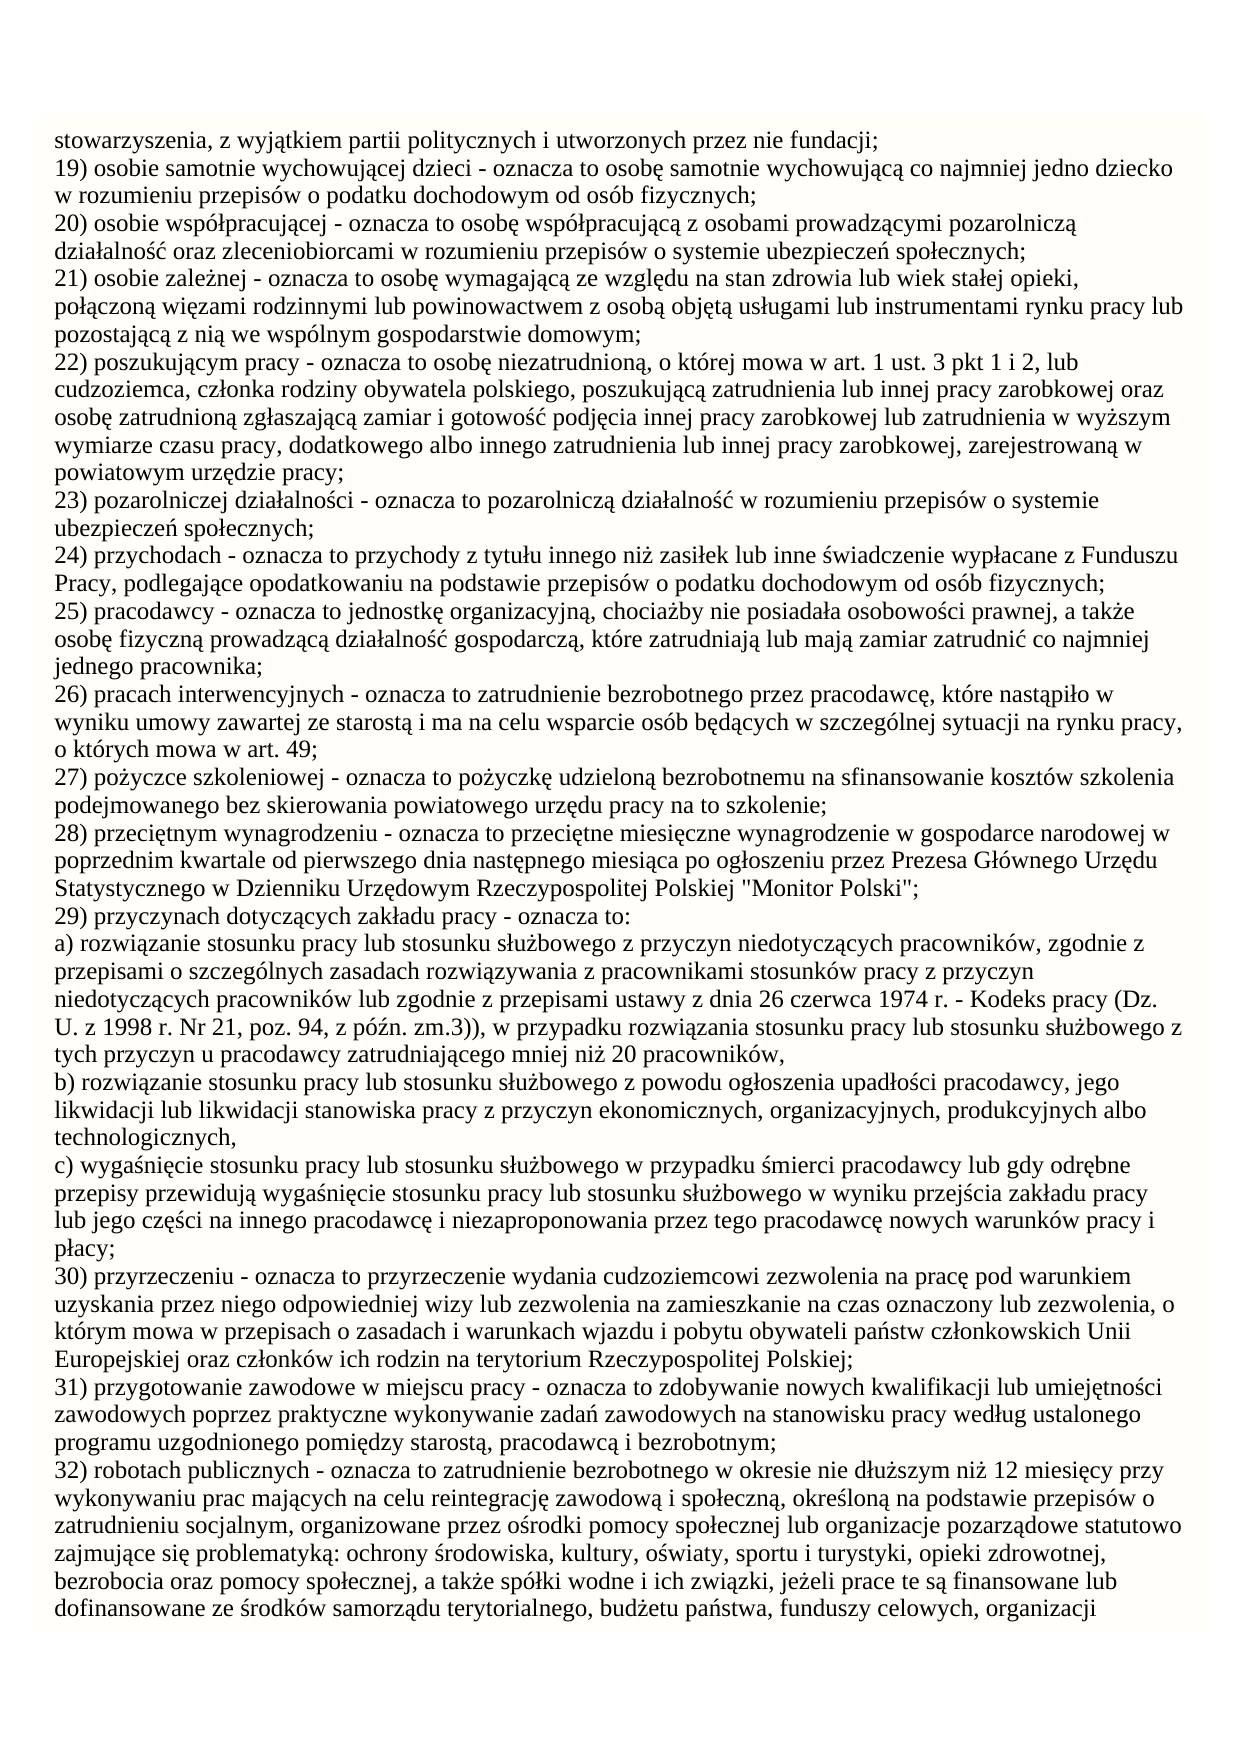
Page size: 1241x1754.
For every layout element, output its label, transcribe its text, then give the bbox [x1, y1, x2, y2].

table_header stowarzyszenia, z wyjątkiem partii politycznych i utworzonych przez nie fundacji; 19) osobie samotnie wychowującej dzieci - oznacza to osobę samotnie wychowującą co najmniej jedno dziecko w rozumieniu przepisów o podatku dochodowym od osób fizycznych; 20) osobie współpracującej - oznacza to osobę współpracującą z osobami prowadzącymi pozarolniczą działalność oraz zleceniobiorcami w rozumieniu przepisów o systemie ubezpieczeń społecznych; 21) osobie zależnej - oznacza to osobę wymagającą ze względu na stan zdrowia lub wiek stałej opieki, połączoną więzami rodzinnymi lub powinowactwem z osobą objętą usługami lub instrumentami rynku pracy lub pozostającą z nią we wspólnym gospodarstwie domowym; 22) poszukującym pracy - oznacza to osobę niezatrudnioną, o której mowa w art. 1 ust. 3 pkt 1 i 2, lub cudzoziemca, członka rodziny obywatela polskiego, poszukującą zatrudnienia lub innej pracy zarobkowej oraz osobę zatrudnioną zgłaszającą zamiar i gotowość podjęcia innej pracy zarobkowej lub zatrudnienia w wyższym wymiarze czasu pracy, dodatkowego albo innego zatrudnienia lub innej pracy zarobkowej, zarejestrowaną w powiatowym urzędzie pracy; 23) pozarolniczej działalności - oznacza to pozarolniczą działalność w rozumieniu przepisów o systemie ubezpieczeń społecznych; 24) przychodach - oznacza to przychody z tytułu innego niż zasiłek lub inne świadczenie wypłacane z Funduszu Pracy, podlegające opodatkowaniu na podstawie przepisów o podatku dochodowym od osób fizycznych; 25) pracodawcy - oznacza to jednostkę organizacyjną, chociażby nie posiadała osobowości prawnej, a także osobę fizyczną prowadzącą działalność gospodarczą, które zatrudniają lub mają zamiar zatrudnić co najmniej jednego pracownika; 26) pracach interwencyjnych - oznacza to zatrudnienie bezrobotnego przez pracodawcę, które nastąpiło w wyniku umowy zawartej ze starostą i ma na celu wsparcie osób będących w szczególnej sytuacji na rynku pracy, o których mowa w art. 49; 27) pożyczce szkoleniowej - oznacza to pożyczkę udzieloną bezrobotnemu na sfinansowanie kosztów szkolenia podejmowanego bez skierowania powiatowego urzędu pracy na to szkolenie; 28) przeciętnym wynagrodzeniu - oznacza to przeciętne miesięczne wynagrodzenie w gospodarce narodowej w poprzednim kwartale od pierwszego dnia następnego miesiąca po ogłoszeniu przez Prezesa Głównego Urzędu Statystycznego w Dzienniku Urzędowym Rzeczypospolitej Polskiej "Monitor Polski"; 29) przyczynach dotyczących zakładu pracy - oznacza to: a) rozwiązanie stosunku pracy lub stosunku służbowego z przyczyn niedotyczących pracowników, zgodnie z przepisami o szczególnych zasadach rozwiązywania z pracownikami stosunków pracy z przyczyn niedotyczących pracowników lub zgodnie z przepisami ustawy z dnia 26 czerwca 1974 r. - Kodeks pracy (Dz. U. z 1998 r. Nr 21, poz. 94, z późn. zm.3)), w przypadku rozwiązania stosunku pracy lub stosunku służbowego z tych przyczyn u pracodawcy zatrudniającego mniej niż 20 pracowników, b) rozwiązanie stosunku pracy lub stosunku służbowego z powodu ogłoszenia upadłości pracodawcy, jego likwidacji lub likwidacji stanowiska pracy z przyczyn ekonomicznych, organizacyjnych, produkcyjnych albo technologicznych, c) wygaśnięcie stosunku pracy lub stosunku służbowego w przypadku śmierci pracodawcy lub gdy odrębne przepisy przewidują wygaśnięcie stosunku pracy lub stosunku służbowego w wyniku przejścia zakładu pracy lub jego części na innego pracodawcę i niezaproponowania przez tego pracodawcę nowych warunków pracy i płacy; 30) przyrzeczeniu - oznacza to przyrzeczenie wydania cudzoziemcowi zezwolenia na pracę pod warunkiem uzyskania przez niego odpowiedniej wizy lub zezwolenia na zamieszkanie na czas oznaczony lub zezwolenia, o którym mowa w przepisach o zasadach i warunkach wjazdu i pobytu obywateli państw członkowskich Unii Europejskiej oraz członków ich rodzin na terytorium Rzeczypospolitej Polskiej; 31) przygotowanie zawodowe w miejscu pracy - oznacza to zdobywanie nowych kwalifikacji lub umiejętności zawodowych poprzez praktyczne wykonywanie zadań zawodowych na stanowisku pracy według ustalonego programu uzgodnionego pomiędzy starostą, pracodawcą i bezrobotnym; 32) robotach publicznych - oznacza to zatrudnienie bezrobotnego w okresie nie dłuższym niż 12 miesięcy przy wykonywaniu prac mających na celu reintegrację zawodową i społeczną, określoną na podstawie przepisów o zatrudnieniu socjalnym, organizowane przez ośrodki pomocy społecznej lub organizacje pozarządowe statutowo zajmujące się problematyką: ochrony środowiska, kultury, oświaty, sportu i turystyki, opieki zdrowotnej, bezrobocia oraz pomocy społecznej, a także spółki wodne i ich związki, jeżeli prace te są finansowane lub dofinansowane ze środków samorządu terytorialnego, budżetu państwa, funduszy celowych, organizacji [46, 118, 1194, 1630]
table_header [34, 118, 40, 1630]
table_header [1194, 118, 1200, 1630]
table_header [40, 118, 46, 1630]
table_header [1200, 118, 1206, 1630]
